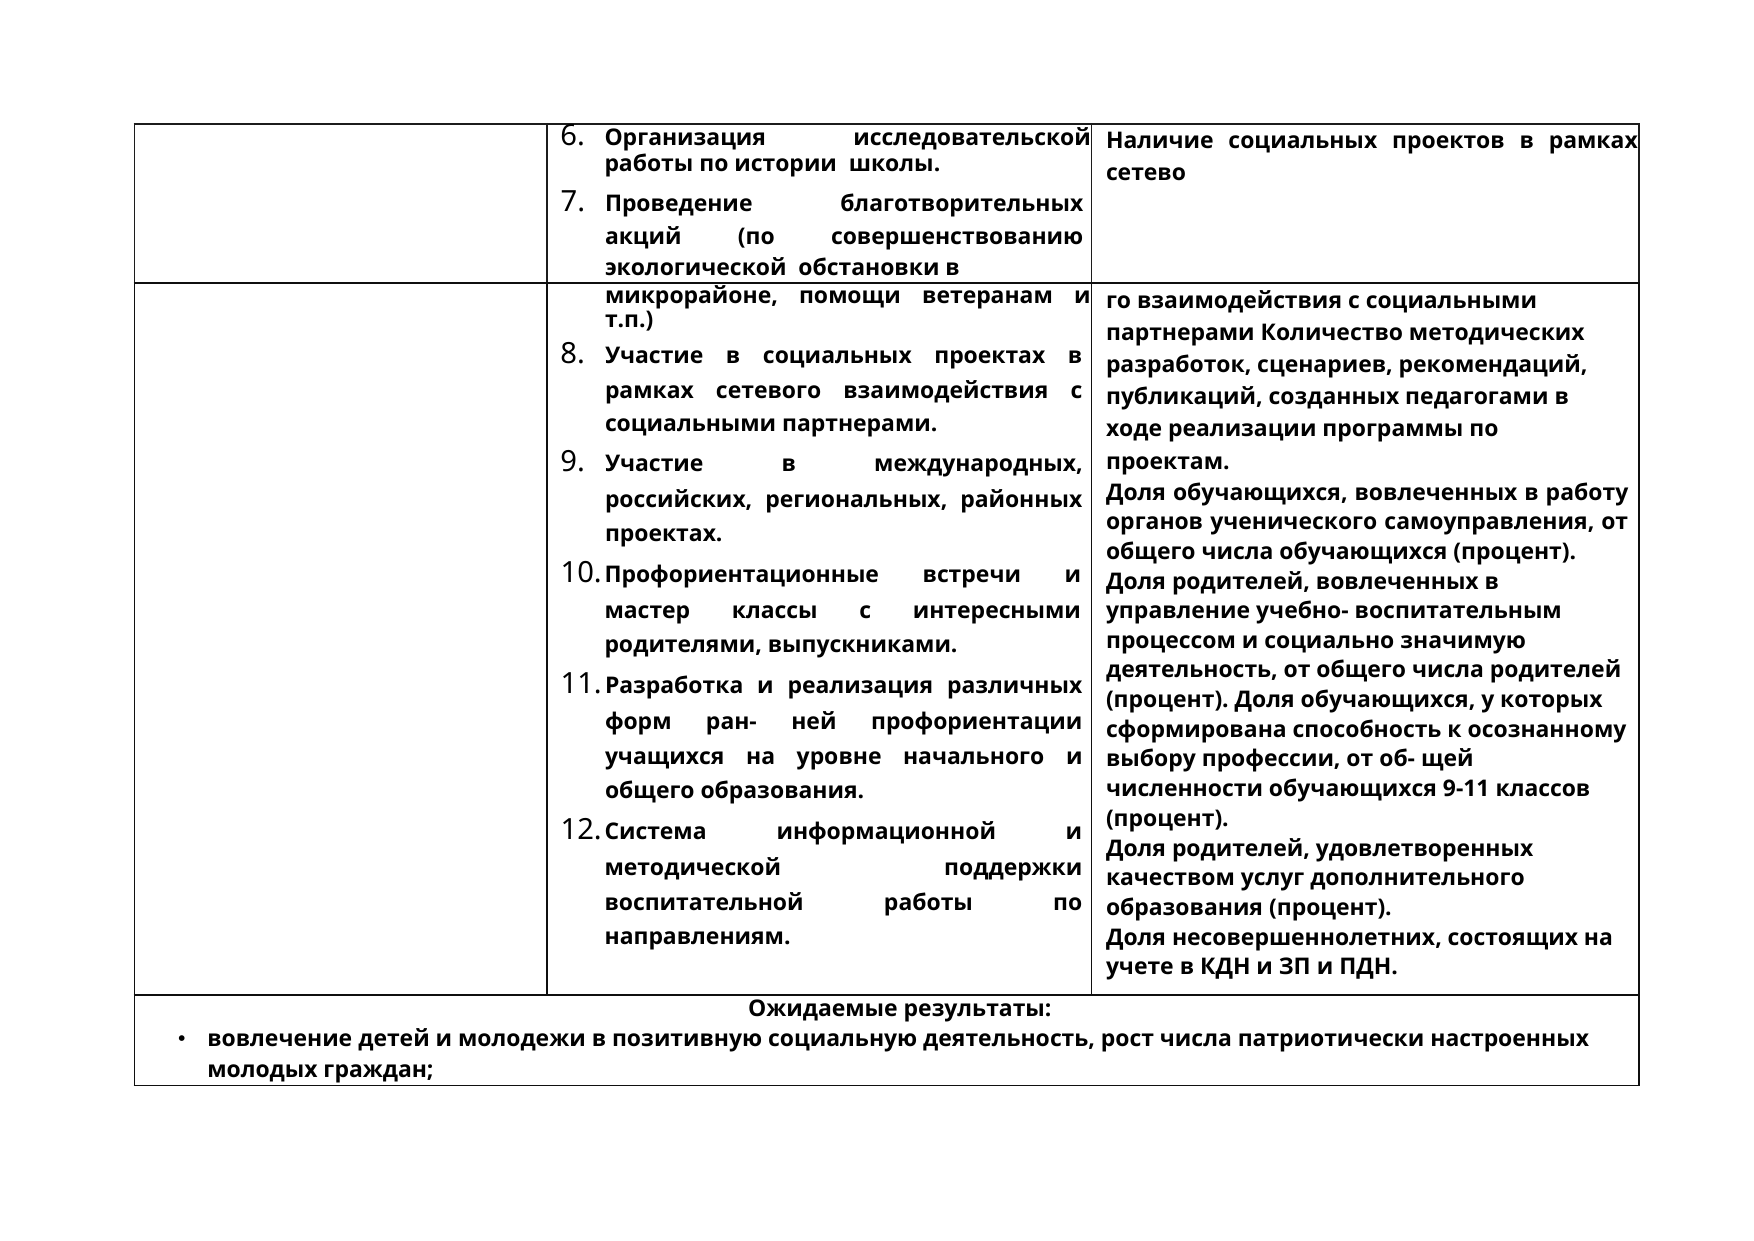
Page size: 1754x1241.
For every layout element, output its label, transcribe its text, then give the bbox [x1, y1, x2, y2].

table_cell микрорайоне, помощи ветеранам и т.п.) Участие в социальных проектах в рамках сетевого взаимодействия с социальными партнерами. Участие в международных, российских, региональных, районных проектах. Профориентационные встречи и мастер классы с интересными родителями, выпускниками. Разработка и реализация различных форм ран- ней профориентации учащихся на уровне начального и общего образования. Система информационной и методической поддержки воспитательной работы по направлениям. [548, 284, 1091, 994]
table_cell Ожидаемые результаты: вовлечение детей и молодежи в позитивную социальную деятельность, рост числа патриотически настроенных молодых граждан; приобщение наибольшего количества обучающихся к здоровому образу жизни; повышение социальной активности обучающихся; увеличение числа толерантно настроенных молодых граждан, недопущение конфликтов, возникающих на фоне расовой и религиозной нетерпимости; доступность для всех категорий детей качественного воспитания, способствующего удовлетворению их индивидуальных потребностей, развитию творческих способностей; обеспечение укрепления партнерских отношений на межведомственной основе с социальными институтами воспитания и социалиазации несовершеннолетних, утверждение в детской среде позитивных моделей поведения как нормы, развитие эмпатии; повышение эффективности региональной системы профессиональной ориентации учащихся старших классов общеобразовательных организаций; [135, 996, 1638, 1085]
table_cell [135, 125, 546, 282]
table_cell го взаимодействия с социальными партнерами Количество методических разработок, сценариев, рекомендаций, публикаций, созданных педагогами в ходе реализации программы по проектам. Доля обучающихся, вовлеченных в работу органов ученического самоуправления, от общего числа обучающихся (процент). Доля родителей, вовлеченных в управление учебно- воспитательным процессом и социально значимую деятельность, от общего числа родителей (процент). Доля обучающихся, у которых сформирована способность к осознанному выбору профессии, от об- щей численности обучающихся 9-11 классов (процент). Доля родителей, удовлетворенных качеством услуг дополнительного образования (процент). Доля несовершеннолетних, состоящих на учете в КДН и ЗП и ПДН. [1092, 284, 1638, 994]
table_cell [135, 284, 546, 994]
table_cell Уроки патриотизма и гражданственности. Организация участия школьников в работе волонтерского движения, расширение шефской помощи ветеранам Планирование системы мероприятий по патриотическому воспитанию. Организация внеклассной деятельности учащихся по историко - краеведческому, литературно—краеведческому направлениям. Организация проектной и исследовательской деятельности по истории России, истории и культуре города Альметьевска и РТ, основам правовых знаний. Организация исследовательской работы по истории школы. Проведение благотворительных акций (по совершенствованию экологической обстановки в [548, 125, 1091, 282]
table_cell Наличие социальных проектов в рамках сетево [1092, 125, 1638, 282]
